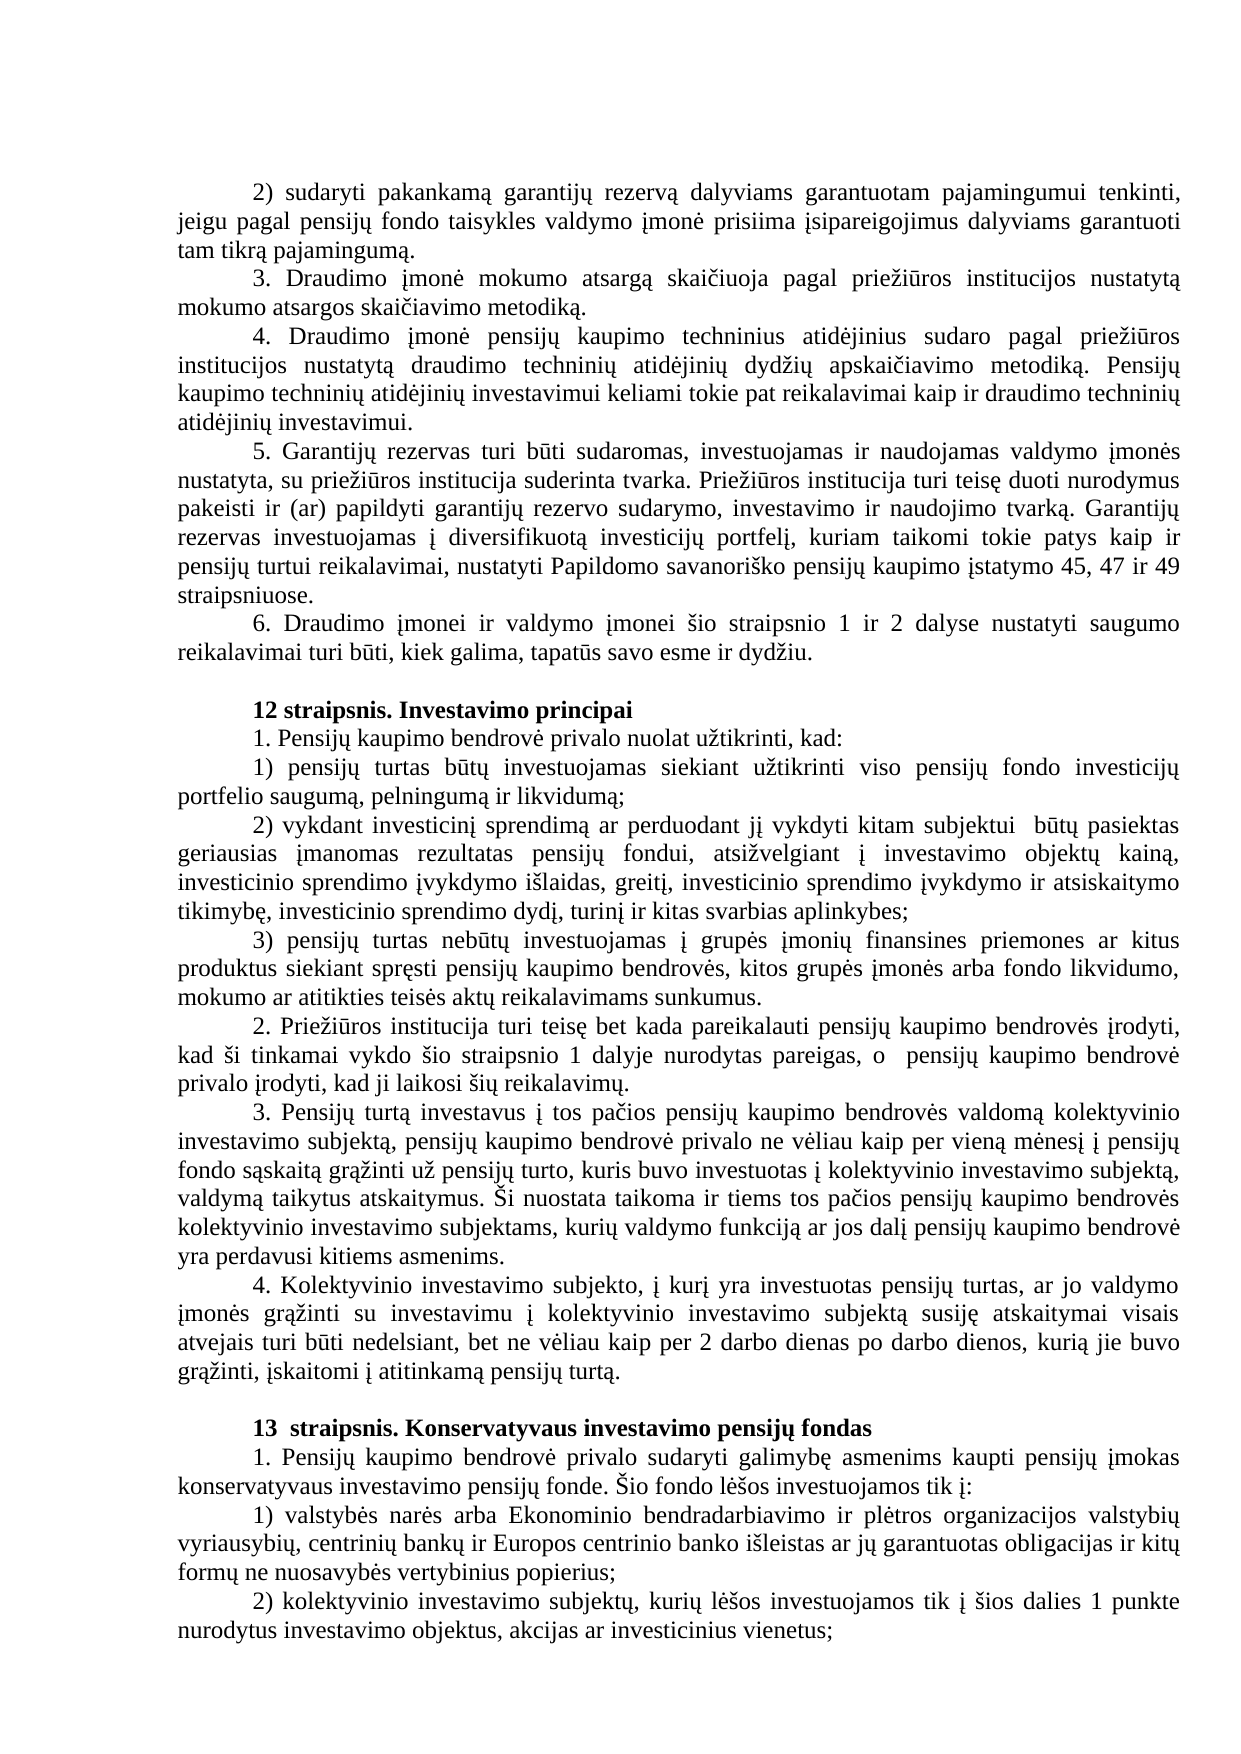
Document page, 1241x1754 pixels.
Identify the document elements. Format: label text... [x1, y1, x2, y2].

text 1. Pensijų kaupimo bendrovė privalo sudaryti galimybę asmenims kaupti pensijų įmokas konservatyvaus investavimo pensijų fonde. Šio fondo lėšos investuojamos tik į: [177, 1442, 1181, 1500]
text 2) sudaryti pakankamą garantijų rezervą dalyviams garantuotam pajamingumui tenkinti, jeigu pagal pensijų fondo taisykles valdymo įmonė prisiima įsipareigojimus dalyviams garantuoti tam tikrą pajamingumą. [177, 177, 1181, 263]
text 3. Pensijų turtą investavus į tos pačios pensijų kaupimo bendrovės valdomą kolektyvinio investavimo subjektą, pensijų kaupimo bendrovė privalo ne vėliau kaip per vieną mėnesį į pensijų fondo sąskaitą grąžinti už pensijų turto, kuris buvo investuotas į kolektyvinio investavimo subjektą, valdymą taikytus atskaitymus. Ši nuostata taikoma ir tiems tos pačios pensijų kaupimo bendrovės kolektyvinio investavimo subjektams, kurių valdymo funkciją ar jos dalį pensijų kaupimo bendrovė yra perdavusi kitiems asmenims. [177, 1097, 1181, 1270]
text 5. Garantijų rezervas turi būti sudaromas, investuojamas ir naudojamas valdymo įmonės nustatyta, su priežiūros institucija suderinta tvarka. Priežiūros institucija turi teisę duoti nurodymus pakeisti ir (ar) papildyti garantijų rezervo sudarymo, investavimo ir naudojimo tvarką. Garantijų rezervas investuojamas į diversifikuotą investicijų portfelį, kuriam taikomi tokie patys kaip ir pensijų turtui reikalavimai, nustatyti Papildomo savanoriško pensijų kaupimo įstatymo 45, 47 ir 49 straipsniuose. [177, 436, 1181, 608]
text 2. Priežiūros institucija turi teisę bet kada pareikalauti pensijų kaupimo bendrovės įrodyti, kad ši tinkamai vykdo šio straipsnio 1 dalyje nurodytas pareigas, o pensijų kaupimo bendrovė privalo įrodyti, kad ji laikosi šių reikalavimų. [177, 1011, 1181, 1097]
text 1. Pensijų kaupimo bendrovė privalo nuolat užtikrinti, kad: [177, 723, 1180, 752]
text 2) vykdant investicinį sprendimą ar perduodant jį vykdyti kitam subjektui būtų pasiektas geriausias įmanomas rezultatas pensijų fondui, atsižvelgiant į investavimo objektų kainą, investicinio sprendimo įvykdymo išlaidas, greitį, investicinio sprendimo įvykdymo ir atsiskaitymo tikimybę, investicinio sprendimo dydį, turinį ir kitas svarbias aplinkybes; [177, 810, 1180, 925]
text 12 straipsnis. Investavimo principai [177, 695, 1180, 723]
text 1) pensijų turtas būtų investuojamas siekiant užtikrinti viso pensijų fondo investicijų portfelio saugumą, pelningumą ir likvidumą; [177, 752, 1180, 810]
text 3. Draudimo įmonė mokumo atsargą skaičiuoja pagal priežiūros institucijos nustatytą mokumo atsargos skaičiavimo metodiką. [177, 263, 1181, 321]
text 2) kolektyvinio investavimo subjektų, kurių lėšos investuojamos tik į šios dalies 1 punkte nurodytus investavimo objektus, akcijas ar investicinius vienetus; [177, 1586, 1181, 1643]
text 13 straipsnis. Konservatyvaus investavimo pensijų fondas [177, 1413, 1181, 1442]
text 4. Draudimo įmonė pensijų kaupimo techninius atidėjinius sudaro pagal priežiūros institucijos nustatytą draudimo techninių atidėjinių dydžių apskaičiavimo metodiką. Pensijų kaupimo techninių atidėjinių investavimui keliami tokie pat reikalavimai kaip ir draudimo techninių atidėjinių investavimui. [177, 321, 1181, 436]
text 3) pensijų turtas nebūtų investuojamas į grupės įmonių finansines priemones ar kitus produktus siekiant spręsti pensijų kaupimo bendrovės, kitos grupės įmonės arba fondo likvidumo, mokumo ar atitikties teisės aktų reikalavimams sunkumus. [177, 925, 1180, 1011]
text 4. Kolektyvinio investavimo subjekto, į kurį yra investuotas pensijų turtas, ar jo valdymo įmonės grąžinti su investavimu į kolektyvinio investavimo subjektą susiję atskaitymai visais atvejais turi būti nedelsiant, bet ne vėliau kaip per 2 darbo dienas po darbo dienos, kurią jie buvo grąžinti, įskaitomi į atitinkamą pensijų turtą. [177, 1270, 1180, 1385]
text 6. Draudimo įmonei ir valdymo įmonei šio straipsnio 1 ir 2 dalyse nustatyti saugumo reikalavimai turi būti, kiek galima, tapatūs savo esme ir dydžiu. [177, 608, 1181, 666]
text 1) valstybės narės arba Ekonominio bendradarbiavimo ir plėtros organizacijos valstybių vyriausybių, centrinių bankų ir Europos centrinio banko išleistas ar jų garantuotas obligacijas ir kitų formų ne nuosavybės vertybinius popierius; [177, 1500, 1181, 1586]
